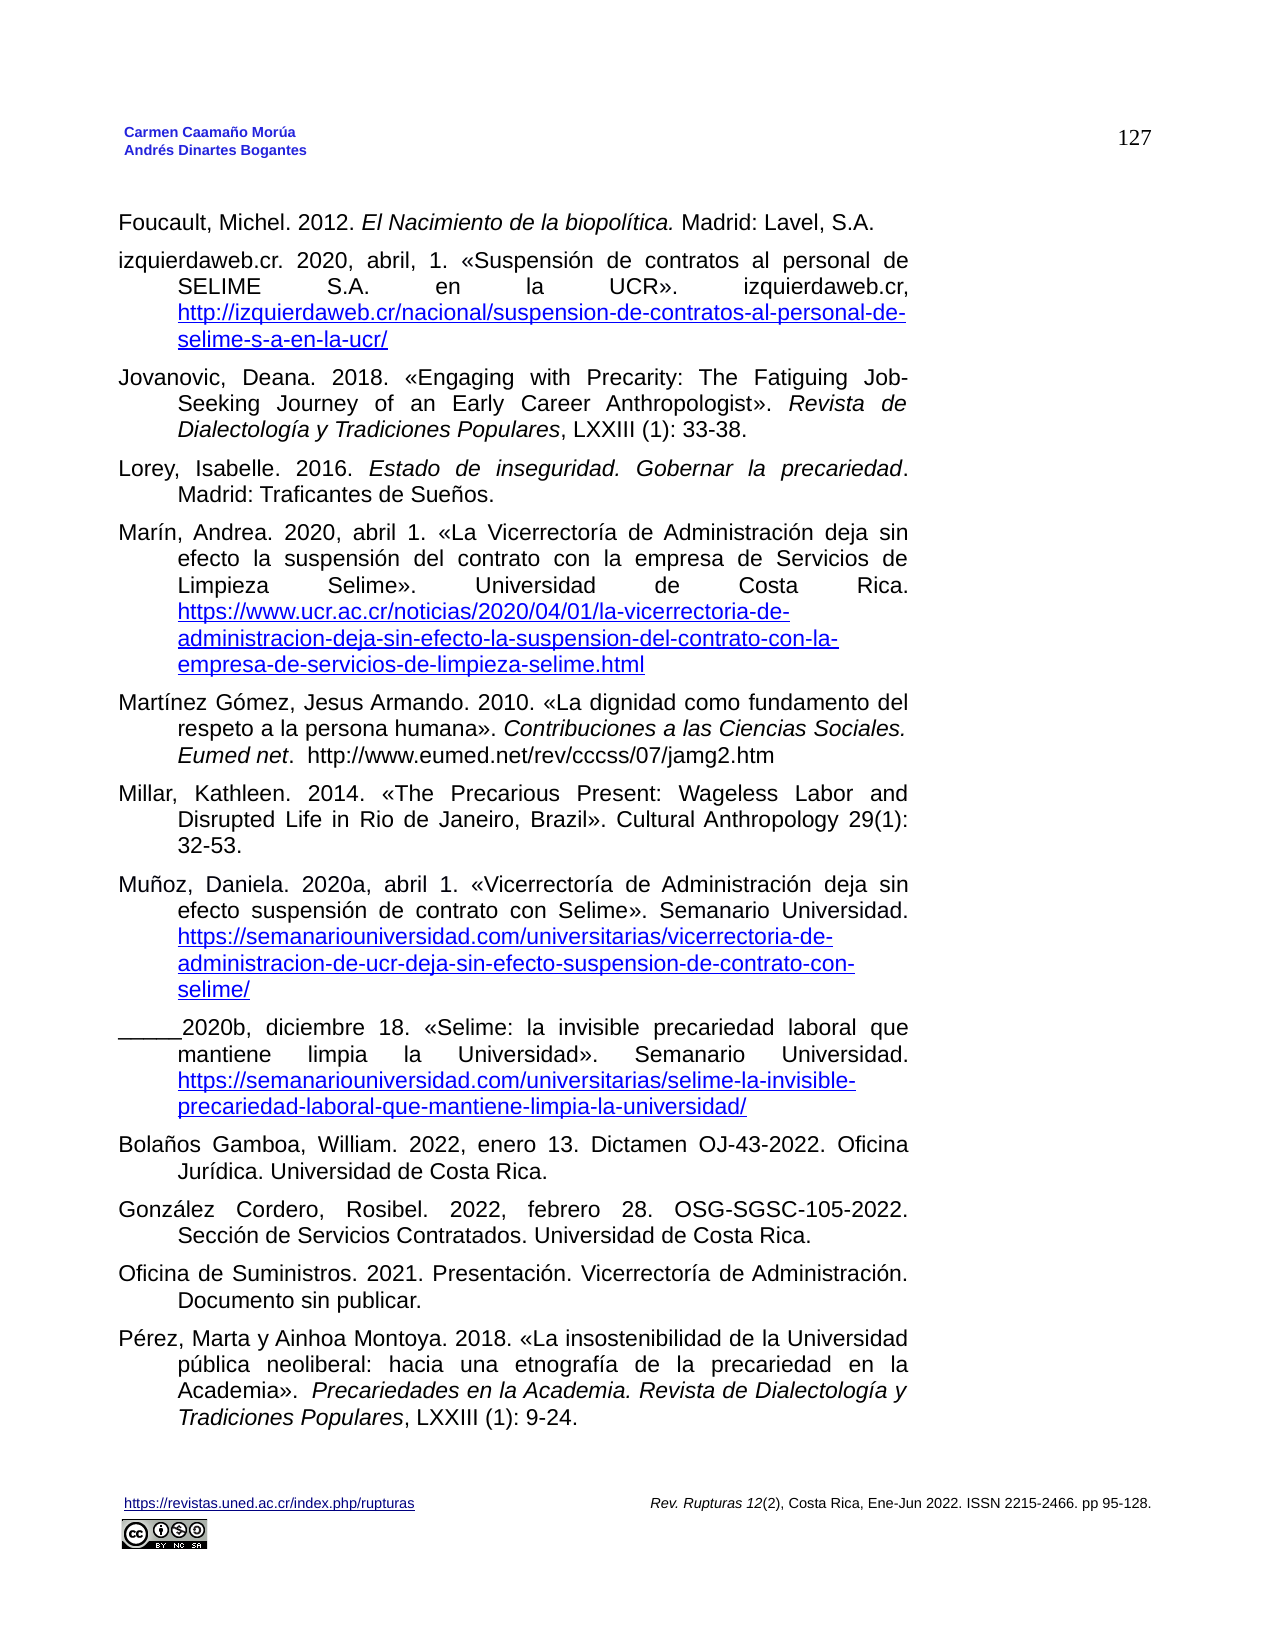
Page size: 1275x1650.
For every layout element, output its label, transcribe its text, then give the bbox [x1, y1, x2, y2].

text Muñoz, Daniela. 2020a, abril 1. «Vicerrectoría de Administración deja sin efecto suspensión de contrato con Selime». Semanario Universidad. https://semanariouniversidad.com/universitarias/vicerrectoria-de-administracion-de-ucr-deja-sin-efecto-suspension-de-contrato-con-selime/ [118, 871, 909, 1002]
picture [121, 1519, 208, 1549]
text Pérez, Marta y Ainhoa Montoya. 2018. «La insostenibilidad de la Universidad pública neoliberal: hacia una etnografía de la precariedad en la Academia». Precariedades en la Academia. Revista de Dialectología y Tradiciones Populares, LXXIII (1): 9-24. [118, 1325, 909, 1430]
text Millar, Kathleen. 2014. «The Precarious Present: Wageless Labor and Disrupted Life in Rio de Janeiro, Brazil». Cultural Anthropology 29(1): 32-53. [118, 780, 909, 859]
text _____2020b, diciembre 18. «Selime: la invisible precariedad laboral que mantiene limpia la Universidad». Semanario Universidad. https://semanariouniversidad.com/universitarias/selime-la-invisible-precariedad-laboral-que-mantiene-limpia-la-universidad/ [118, 1014, 909, 1119]
text Foucault, Michel. 2012. El Nacimiento de la biopolítica. Madrid: Lavel, S.A. [118, 208, 909, 235]
text izquierdaweb.cr. 2020, abril, 1. «Suspensión de contratos al personal de SELIME S.A. en la UCR». izquierdaweb.cr, http://izquierdaweb.cr/nacional/suspension-de-contratos-al-personal-de-selime-s-a-en-la-ucr/ [118, 247, 909, 352]
text Oficina de Suministros. 2021. Presentación. Vicerrectoría de Administración. Documento sin publicar. [118, 1260, 909, 1313]
text Martínez Gómez, Jesus Armando. 2010. «La dignidad como fundamento del respeto a la persona humana». Contribuciones a las Ciencias Sociales. Eumed net. http://www.eumed.net/rev/cccss/07/jamg2.htm [118, 689, 909, 768]
text Marín, Andrea. 2020, abril 1. «La Vicerrectoría de Administración deja sin efecto la suspensión del contrato con la empresa de Servicios de Limpieza Selime». Universidad de Costa Rica. https://www.ucr.ac.cr/noticias/2020/04/01/la-vicerrectoria-de-administracion-deja-sin-efecto-la-suspension-del-contrato-con-la-empresa-de-servicios-de-limpieza-selime.html [118, 519, 909, 677]
text Lorey, Isabelle. 2016. Estado de inseguridad. Gobernar la precariedad. Madrid: Traficantes de Sueños. [118, 454, 909, 507]
text Bolaños Gamboa, William. 2022, enero 13. Dictamen OJ-43-2022. Oficina Jurídica. Universidad de Costa Rica. [118, 1131, 909, 1184]
text Jovanovic, Deana. 2018. «Engaging with Precarity: The Fatiguing Job-Seeking Journey of an Early Career Anthropologist». Revista de Dialectología y Tradiciones Populares, LXXIII (1): 33-38. [118, 364, 909, 443]
text González Cordero, Rosibel. 2022, febrero 28. OSG-SGSC-105-2022. Sección de Servicios Contratados. Universidad de Costa Rica. [118, 1196, 909, 1248]
